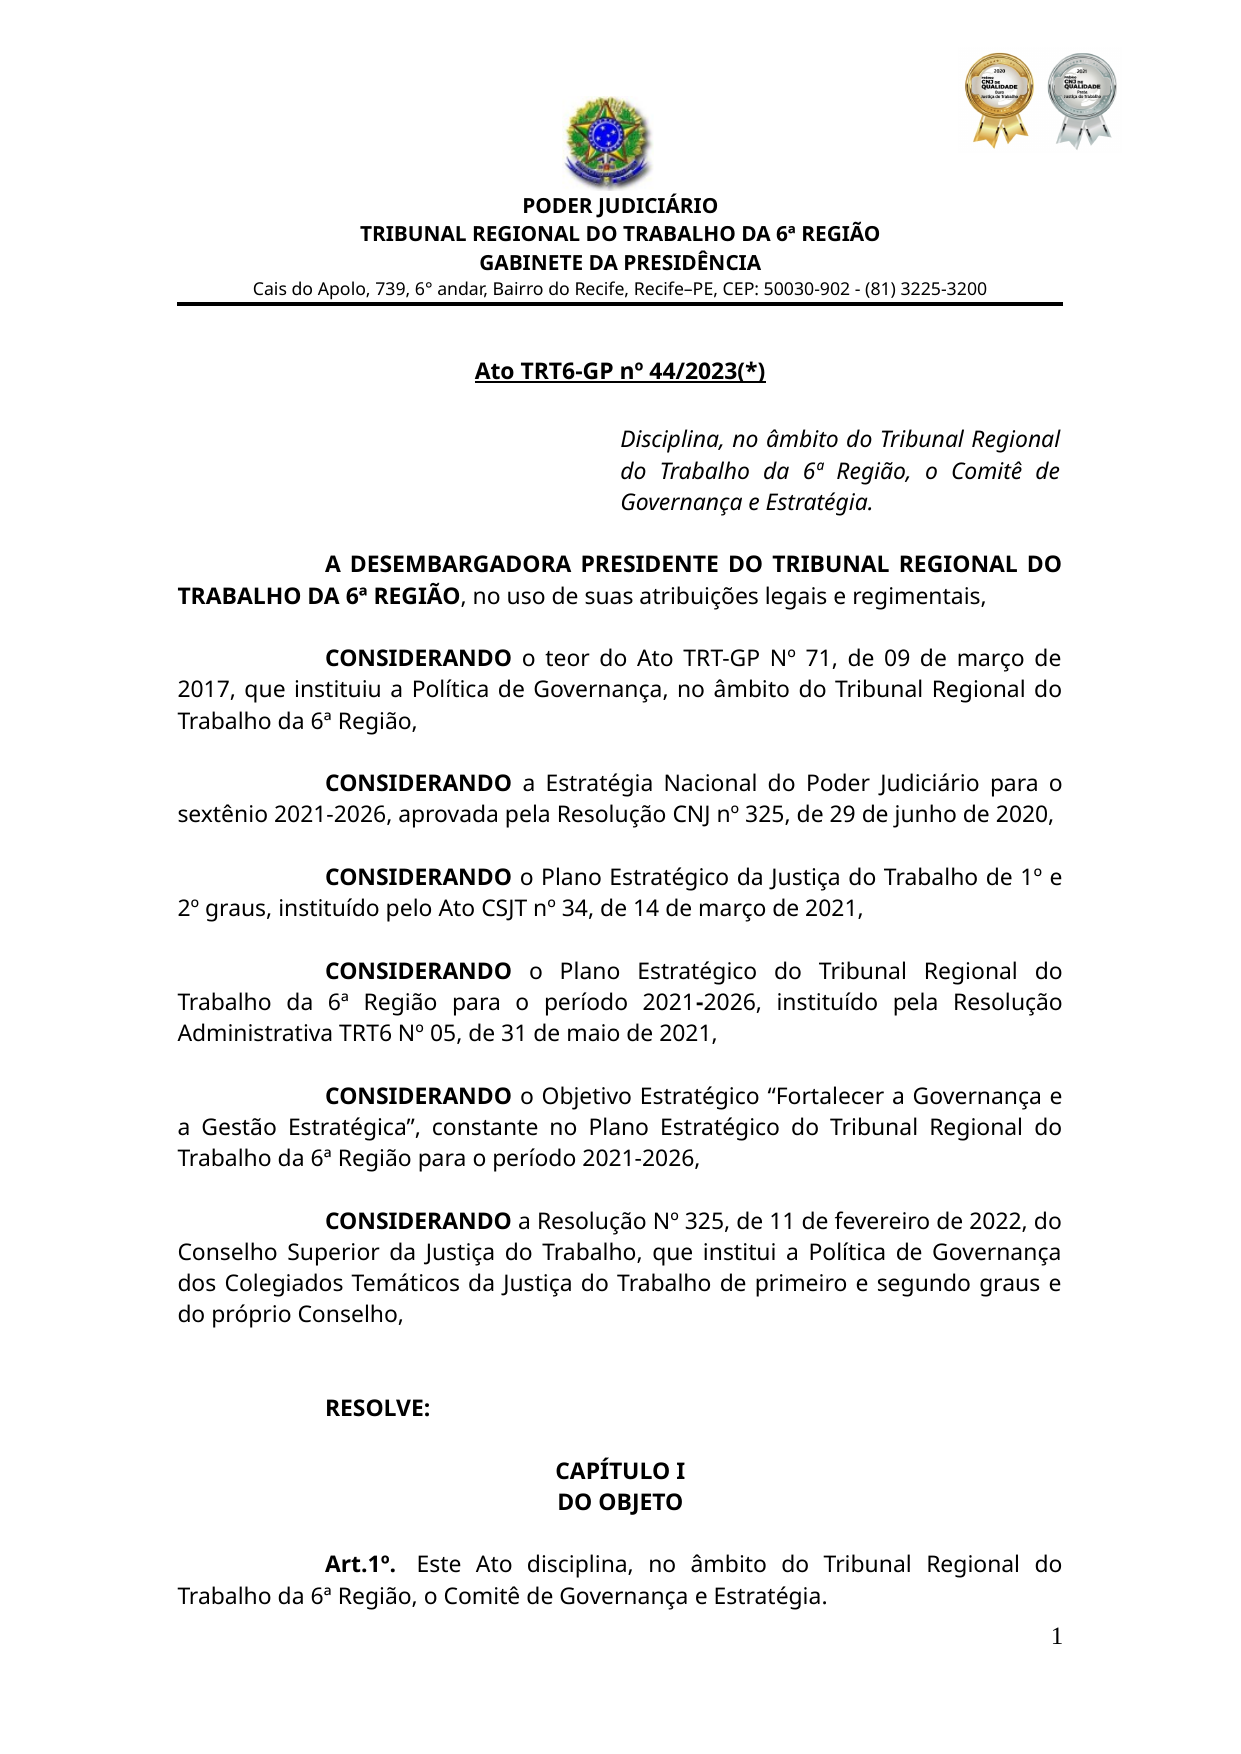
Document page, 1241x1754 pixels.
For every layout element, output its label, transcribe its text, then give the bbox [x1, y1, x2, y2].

text CONSIDERANDO a Estratégia Nacional do Poder Judiciário para o sextênio 2021-2026, aprovada pela Resolução CNJ nº 325, de 29 de junho de 2020, [177, 767, 1063, 830]
text RESOLVE: [177, 1392, 1063, 1423]
text CONSIDERANDO o teor do Ato TRT-GP Nº 71, de 09 de março de 2017, que instituiu a Política de Governança, no âmbito do Tribunal Regional do Trabalho da 6ª Região, [177, 642, 1063, 736]
text Art.1º. Este Ato disciplina, no âmbito do Tribunal Regional do Trabalho da 6ª Região, o Comitê de Governança e Estratégia. [177, 1548, 1063, 1611]
text CONSIDERANDO a Resolução Nº 325, de 11 de fevereiro de 2022, do Conselho Superior da Justiça do Trabalho, que institui a Política de Governança dos Colegiados Temáticos da Justiça do Trabalho de primeiro e segundo graus e do próprio Conselho, [177, 1205, 1063, 1330]
text CONSIDERANDO o Plano Estratégico do Tribunal Regional do Trabalho da 6ª Região para o período 2021-2026, instituído pela Resolução Administrativa TRT6 Nº 05, de 31 de maio de 2021, [177, 955, 1063, 1048]
text DO OBJETO [177, 1486, 1063, 1517]
text A DESEMBARGADORA PRESIDENTE DO TRIBUNAL REGIONAL DO TRABALHO DA 6ª REGIÃO, no uso de suas atribuições legais e regimentais, [177, 548, 1063, 611]
text CONSIDERANDO o Plano Estratégico da Justiça do Trabalho de 1º e 2º graus, instituído pelo Ato CSJT nº 34, de 14 de março de 2021, [177, 861, 1063, 923]
text CONSIDERANDO o Objetivo Estratégico “Fortalecer a Governança e a Gestão Estratégica”, constante no Plano Estratégico do Tribunal Regional do Trabalho da 6ª Região para o período 2021-2026, [177, 1080, 1063, 1173]
subtitle Ato TRT6-GP nº 44/2023(*) [177, 355, 1063, 386]
text Disciplina, no âmbito do Tribunal Regional do Trabalho da 6ª Região, o Comitê de Governança e Estratégia. [620, 423, 1063, 517]
text CAPÍTULO I [177, 1455, 1063, 1486]
